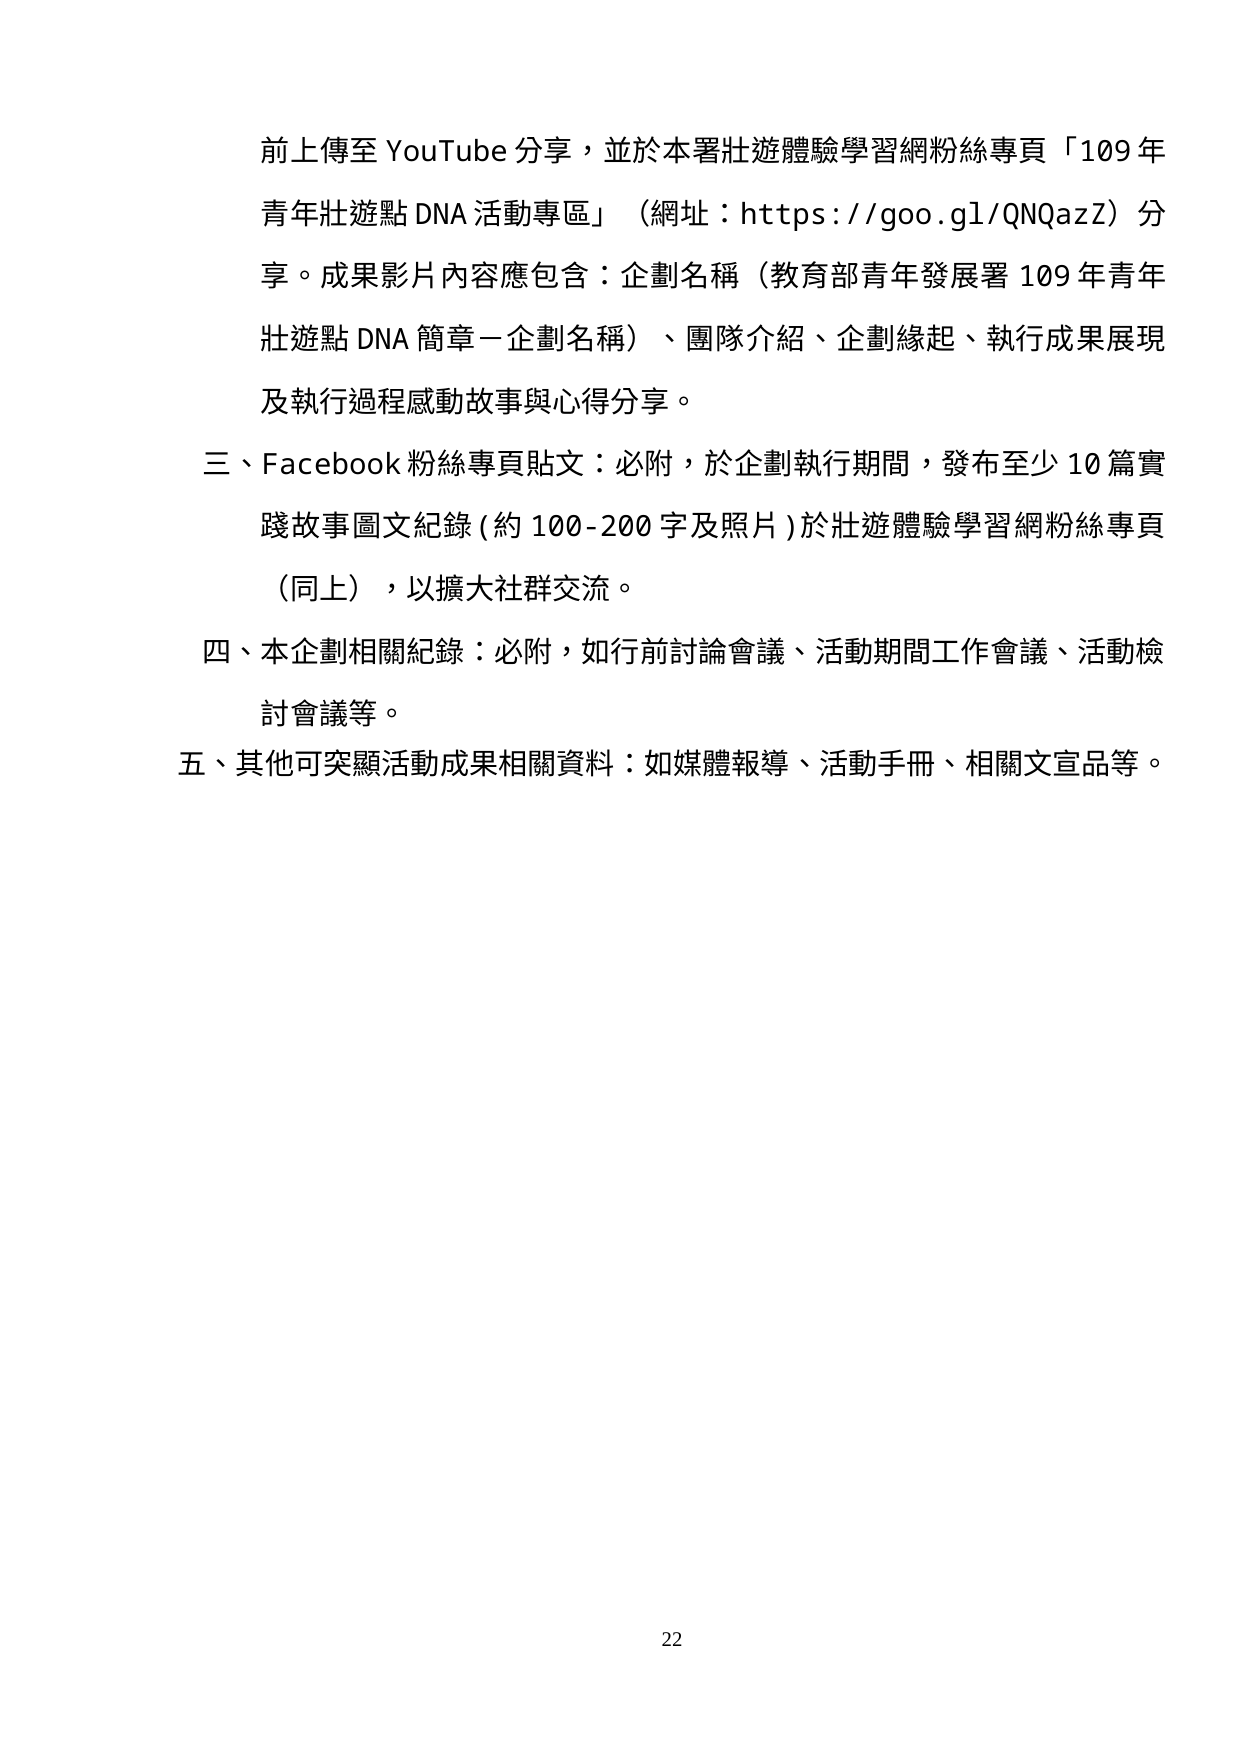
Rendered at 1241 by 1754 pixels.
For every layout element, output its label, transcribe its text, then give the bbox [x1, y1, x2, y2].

text 四、本企劃相關紀錄：必附，如行前討論會議、活動期間工作會議、活動檢討會議等。 [202, 608, 1167, 733]
text 前上傳至YouTube分享，並於本署壯遊體驗學習網粉絲專頁「109年青年壯遊點DNA活動專區」（網址：https://goo.gl/QNQazZ）分享。成果影片內容應包含：企劃名稱（教育部青年發展署109年青年壯遊點DNA簡章－企劃名稱）、團隊介紹、企劃緣起、執行成果展現及執行過程感動故事與心得分享。 [202, 108, 1167, 420]
text 五、其他可突顯活動成果相關資料：如媒體報導、活動手冊、相關文宣品等。 [177, 733, 1167, 785]
text 三、Facebook粉絲專頁貼文：必附，於企劃執行期間，發布至少10篇實踐故事圖文紀錄(約100-200字及照片)於壯遊體驗學習網粉絲專頁（同上），以擴大社群交流。 [202, 420, 1167, 608]
